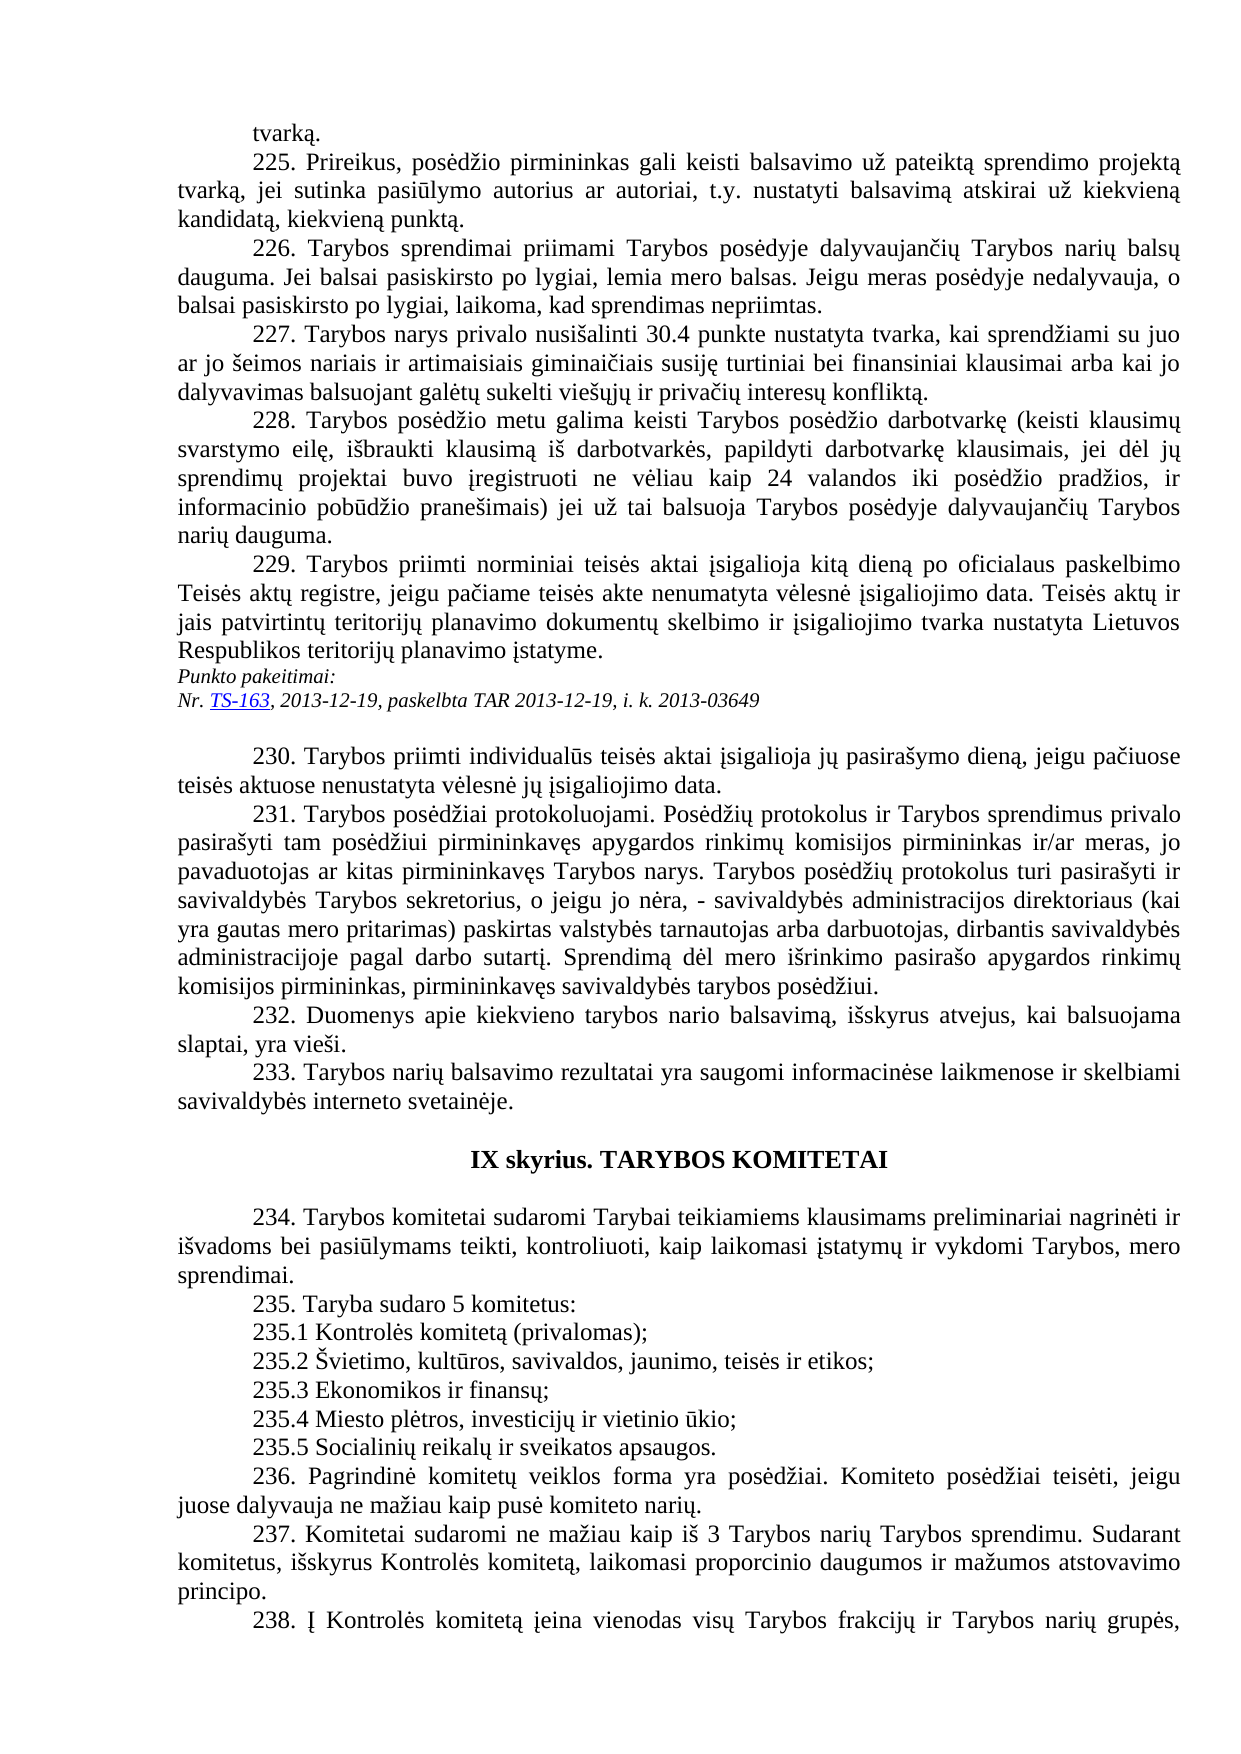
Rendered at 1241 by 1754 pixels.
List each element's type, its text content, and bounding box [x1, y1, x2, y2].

text Nr. TS-163, 2013-12-19, paskelbta TAR 2013-12-19, i. k. 2013-03649 [177, 688, 1181, 712]
text 228. Tarybos posėdžio metu galima keisti Tarybos posėdžio darbotvarkę (keisti klausimų svarstymo eilę, išbraukti klausimą iš darbotvarkės, papildyti darbotvarkę klausimais, jei dėl jų sprendimų projektai buvo įregistruoti ne vėliau kaip 24 valandos iki posėdžio pradžios, ir informacinio pobūdžio pranešimais) jei už tai balsuoja Tarybos posėdyje dalyvaujančių Tarybos narių dauguma. [177, 406, 1181, 549]
text IX skyrius. TARYBOS KOMITETAI [177, 1144, 1181, 1174]
text 237. Komitetai sudaromi ne mažiau kaip iš 3 Tarybos narių Tarybos sprendimu. Sudarant komitetus, išskyrus Kontrolės komitetą, laikomasi proporcinio daugumos ir mažumos atstovavimo principo. [177, 1519, 1181, 1605]
text 226. Tarybos sprendimai priimami Tarybos posėdyje dalyvaujančių Tarybos narių balsų dauguma. Jei balsai pasiskirsto po lygiai, lemia mero balsas. Jeigu meras posėdyje nedalyvauja, o balsai pasiskirsto po lygiai, laikoma, kad sprendimas nepriimtas. [177, 233, 1181, 319]
text 229. Tarybos priimti norminiai teisės aktai įsigalioja kitą dieną po oficialaus paskelbimo Teisės aktų registre, jeigu pačiame teisės akte nenumatyta vėlesnė įsigaliojimo data. Teisės aktų ir jais patvirtintų teritorijų planavimo dokumentų skelbimo ir įsigaliojimo tvarka nustatyta Lietuvos Respublikos teritorijų planavimo įstatyme. [177, 549, 1181, 664]
text 235.3 Ekonomikos ir finansų; [177, 1375, 1181, 1404]
text 225. Prireikus, posėdžio pirmininkas gali keisti balsavimo už pateiktą sprendimo projektą tvarką, jei sutinka pasiūlymo autorius ar autoriai, t.y. nustatyti balsavimą atskirai už kiekvieną kandidatą, kiekvieną punktą. [177, 147, 1181, 233]
text 235.5 Socialinių reikalų ir sveikatos apsaugos. [177, 1432, 1181, 1461]
text Punkto pakeitimai: [177, 664, 1181, 688]
text 235. Taryba sudaro 5 komitetus: [177, 1289, 1181, 1317]
text tvarką. [177, 118, 1181, 147]
text 232. Duomenys apie kiekvieno tarybos nario balsavimą, išskyrus atvejus, kai balsuojama slaptai, yra vieši. [177, 1000, 1181, 1057]
text 235.2 Švietimo, kultūros, savivaldos, jaunimo, teisės ir etikos; [177, 1346, 1181, 1375]
text 231. Tarybos posėdžiai protokoluojami. Posėdžių protokolus ir Tarybos sprendimus privalo pasirašyti tam posėdžiui pirmininkavęs apygardos rinkimų komisijos pirmininkas ir/ar meras, jo pavaduotojas ar kitas pirmininkavęs Tarybos narys. Tarybos posėdžių protokolus turi pasirašyti ir savivaldybės Tarybos sekretorius, o jeigu jo nėra, - savivaldybės administracijos direktoriaus (kai yra gautas mero pritarimas) paskirtas valstybės tarnautojas arba darbuotojas, dirbantis savivaldybės administracijoje pagal darbo sutartį. Sprendimą dėl mero išrinkimo pasirašo apygardos rinkimų komisijos pirmininkas, pirmininkavęs savivaldybės tarybos posėdžiui. [177, 799, 1181, 1000]
text 227. Tarybos narys privalo nusišalinti 30.4 punkte nustatyta tvarka, kai sprendžiami su juo ar jo šeimos nariais ir artimaisiais giminaičiais susiję turtiniai bei finansiniai klausimai arba kai jo dalyvavimas balsuojant galėtų sukelti viešųjų ir privačių interesų konfliktą. [177, 319, 1181, 406]
text 236. Pagrindinė komitetų veiklos forma yra posėdžiai. Komiteto posėdžiai teisėti, jeigu juose dalyvauja ne mažiau kaip pusė komiteto narių. [177, 1461, 1181, 1519]
text 234. Tarybos komitetai sudaromi Tarybai teikiamiems klausimams preliminariai nagrinėti ir išvadoms bei pasiūlymams teikti, kontroliuoti, kaip laikomasi įstatymų ir vykdomi Tarybos, mero sprendimai. [177, 1202, 1181, 1289]
text 238. Į Kontrolės komitetą įeina vienodas visų Tarybos frakcijų ir Tarybos narių grupės, [177, 1605, 1181, 1634]
text 230. Tarybos priimti individualūs teisės aktai įsigalioja jų pasirašymo dieną, jeigu pačiuose teisės aktuose nenustatyta vėlesnė jų įsigaliojimo data. [177, 741, 1181, 799]
text 233. Tarybos narių balsavimo rezultatai yra saugomi informacinėse laikmenose ir skelbiami savivaldybės interneto svetainėje. [177, 1057, 1181, 1115]
text 235.1 Kontrolės komitetą (privalomas); [177, 1317, 1181, 1346]
text 235.4 Miesto plėtros, investicijų ir vietinio ūkio; [177, 1404, 1181, 1432]
